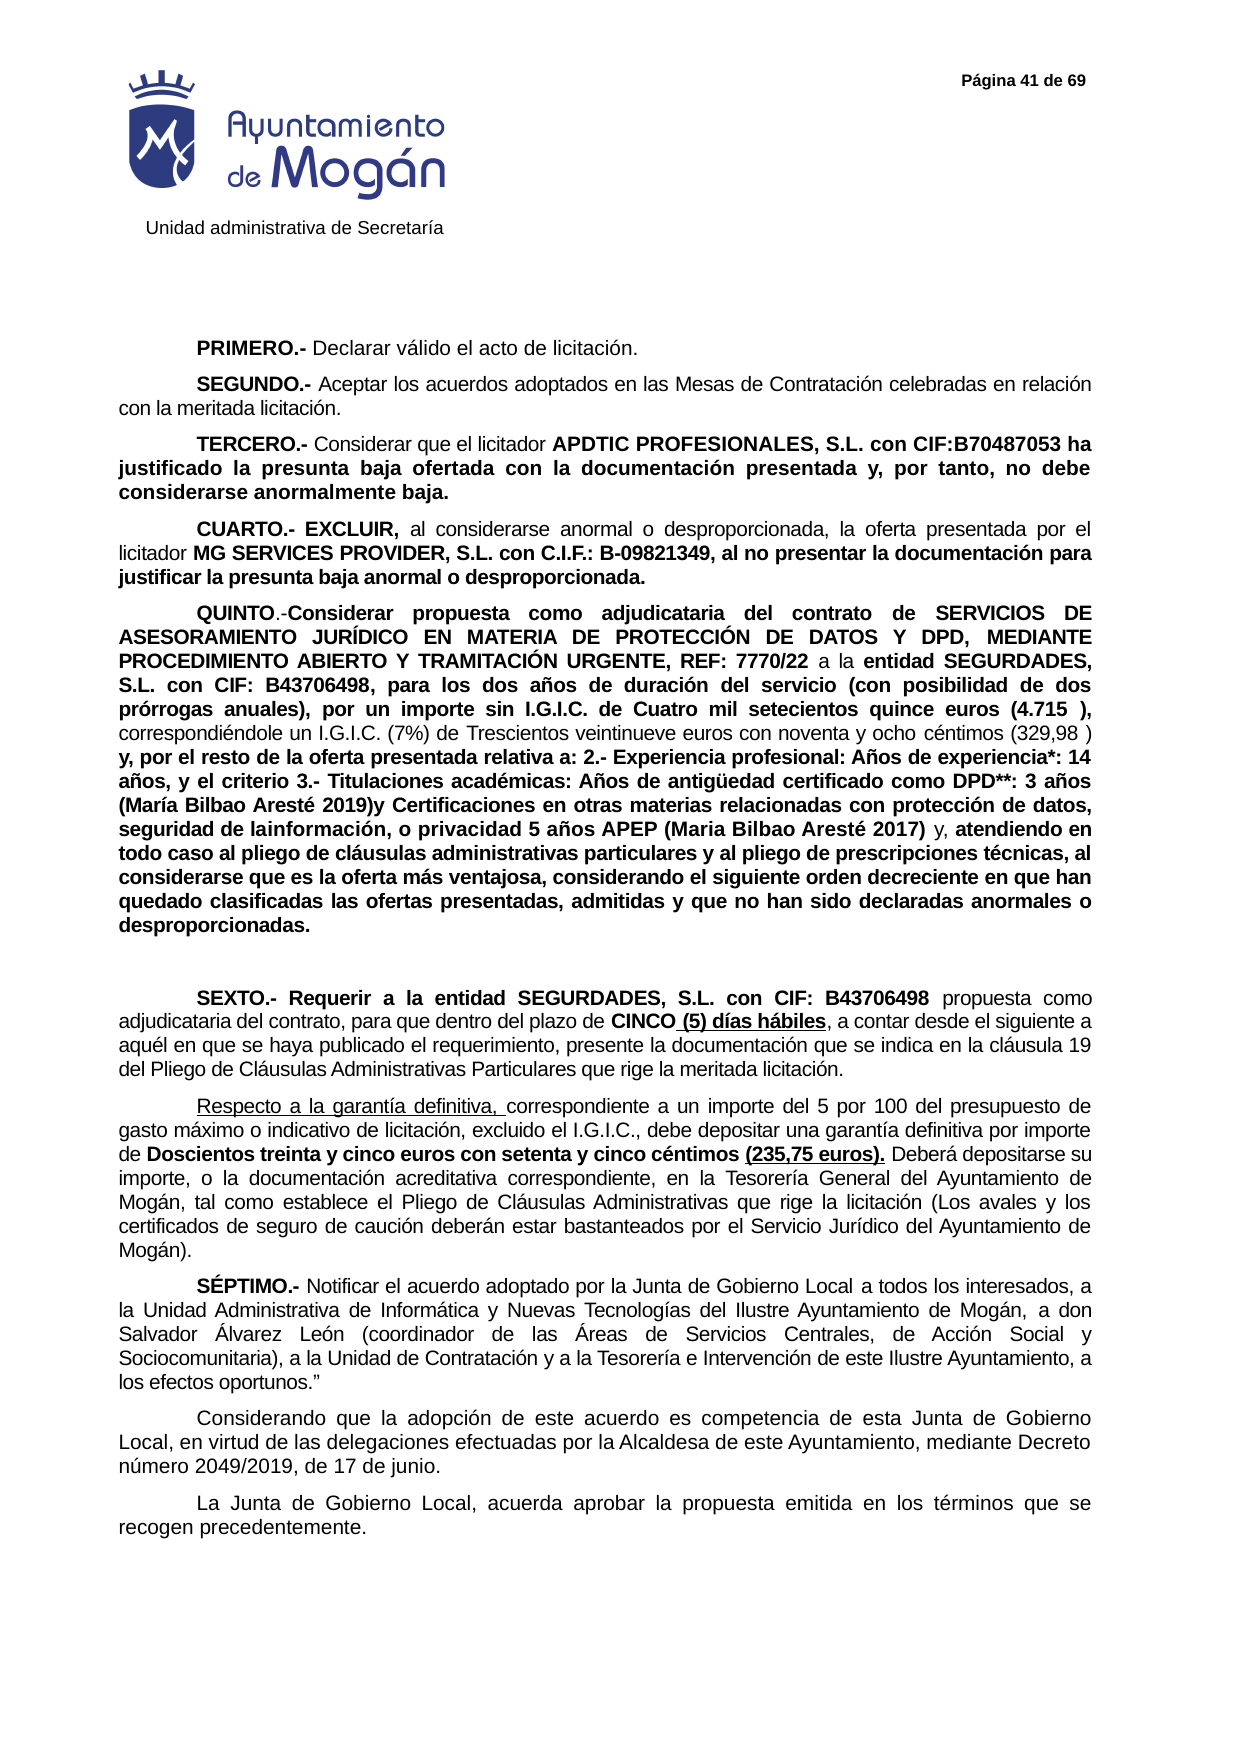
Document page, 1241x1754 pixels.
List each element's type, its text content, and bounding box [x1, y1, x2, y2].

text PRIMERO.- Declarar válido el acto de licitación. [118, 335, 1092, 359]
text La Junta de Gobierno Local, acuerda aprobar la propuesta emitida en los términos que se recogen precedentemente. [118, 1491, 1092, 1538]
text QUINTO.-Considerar propuesta como adjudicataria del contrato de SERVICIOS DE ASESORAMIENTO JURÍDICO EN MATERIA DE PROTECCIÓN DE DATOS Y DPD, MEDIANTE PROCEDIMIENTO ABIERTO Y TRAMITACIÓN URGENTE, REF: 7770/22 a la entidad SEGURDADES, S.L. con CIF: B43706498, para los dos años de duración del servicio (con posibilidad de dos prórrogas anuales), por un importe sin I.G.I.C. de Cuatro mil setecientos quince euros (4.715 ), correspondiéndole un I.G.I.C. (7%) de Trescientos veintinueve euros con noventa y ocho céntimos (329,98 ) y, por el resto de la oferta presentada relativa a: 2.- Experiencia profesional: Años de experiencia*: 14 años, y el criterio 3.- Titulaciones académicas: Años de antigüedad certificado como DPD**: 3 años (María Bilbao Aresté 2019)y Certificaciones en otras materias relacionadas con protección de datos, seguridad de lainformación, o privacidad 5 años APEP (Maria Bilbao Aresté 2017) y, atendiendo en todo caso al pliego de cláusulas administrativas particulares y al pliego de prescripciones técnicas, al considerarse que es la oferta más ventajosa, considerando el siguiente orden decreciente en que han quedado clasificadas las ofertas presentadas, admitidas y que no han sido declaradas anormales o desproporcionadas. [118, 601, 1092, 936]
text TERCERO.- Considerar que el licitador APDTIC PROFESIONALES, S.L. con CIF:B70487053 ha justificado la presunta baja ofertada con la documentación presentada y, por tanto, no debe considerarse anormalmente baja. [118, 432, 1092, 504]
text Respecto a la garantía definitiva, correspondiente a un importe del 5 por 100 del presupuesto de gasto máximo o indicativo de licitación, excluido el I.G.I.C., debe depositar una garantía definitiva por importe de Doscientos treinta y cinco euros con setenta y cinco céntimos (235,75 euros). Deberá depositarse su importe, o la documentación acreditativa correspondiente, en la Tesorería General del Ayuntamiento de Mogán, tal como establece el Pliego de Cláusulas Administrativas que rige la licitación (Los avales y los certificados de seguro de caución deberán estar bastanteados por el Servicio Jurídico del Ayuntamiento de Mogán). [118, 1094, 1092, 1261]
picture [128, 70, 445, 206]
text SEGUNDO.- Aceptar los acuerdos adoptados en las Mesas de Contratación celebradas en relación con la meritada licitación. [118, 372, 1092, 420]
text SEXTO.- Requerir a la entidad SEGURDADES, S.L. con CIF: B43706498 propuesta como adjudicataria del contrato, para que dentro del plazo de CINCO (5) días hábiles, a contar desde el siguiente a aquél en que se haya publicado el requerimiento, presente la documentación que se indica en la cláusula 19 del Pliego de Cláusulas Administrativas Particulares que rige la meritada licitación. [118, 985, 1092, 1081]
text CUARTO.- EXCLUIR, al considerarse anormal o desproporcionada, la oferta presentada por el licitador MG SERVICES PROVIDER, S.L. con C.I.F.: B-09821349, al no presentar la documentación para justificar la presunta baja anormal o desproporcionada. [118, 517, 1092, 588]
text SÉPTIMO.- Notificar el acuerdo adoptado por la Junta de Gobierno Local a todos los interesados, a la Unidad Administrativa de Informática y Nuevas Tecnologías del Ilustre Ayuntamiento de Mogán, a don Salvador Álvarez León (coordinador de las Áreas de Servicios Centrales, de Acción Social y Sociocomunitaria), a la Unidad de Contratación y a la Tesorería e Intervención de este Ilustre Ayuntamiento, a los efectos oportunos.” [118, 1274, 1092, 1394]
text Considerando que la adopción de este acuerdo es competencia de esta Junta de Gobierno Local, en virtud de las delegaciones efectuadas por la Alcaldesa de este Ayuntamiento, mediante Decreto número 2049/2019, de 17 de junio. [118, 1406, 1092, 1478]
